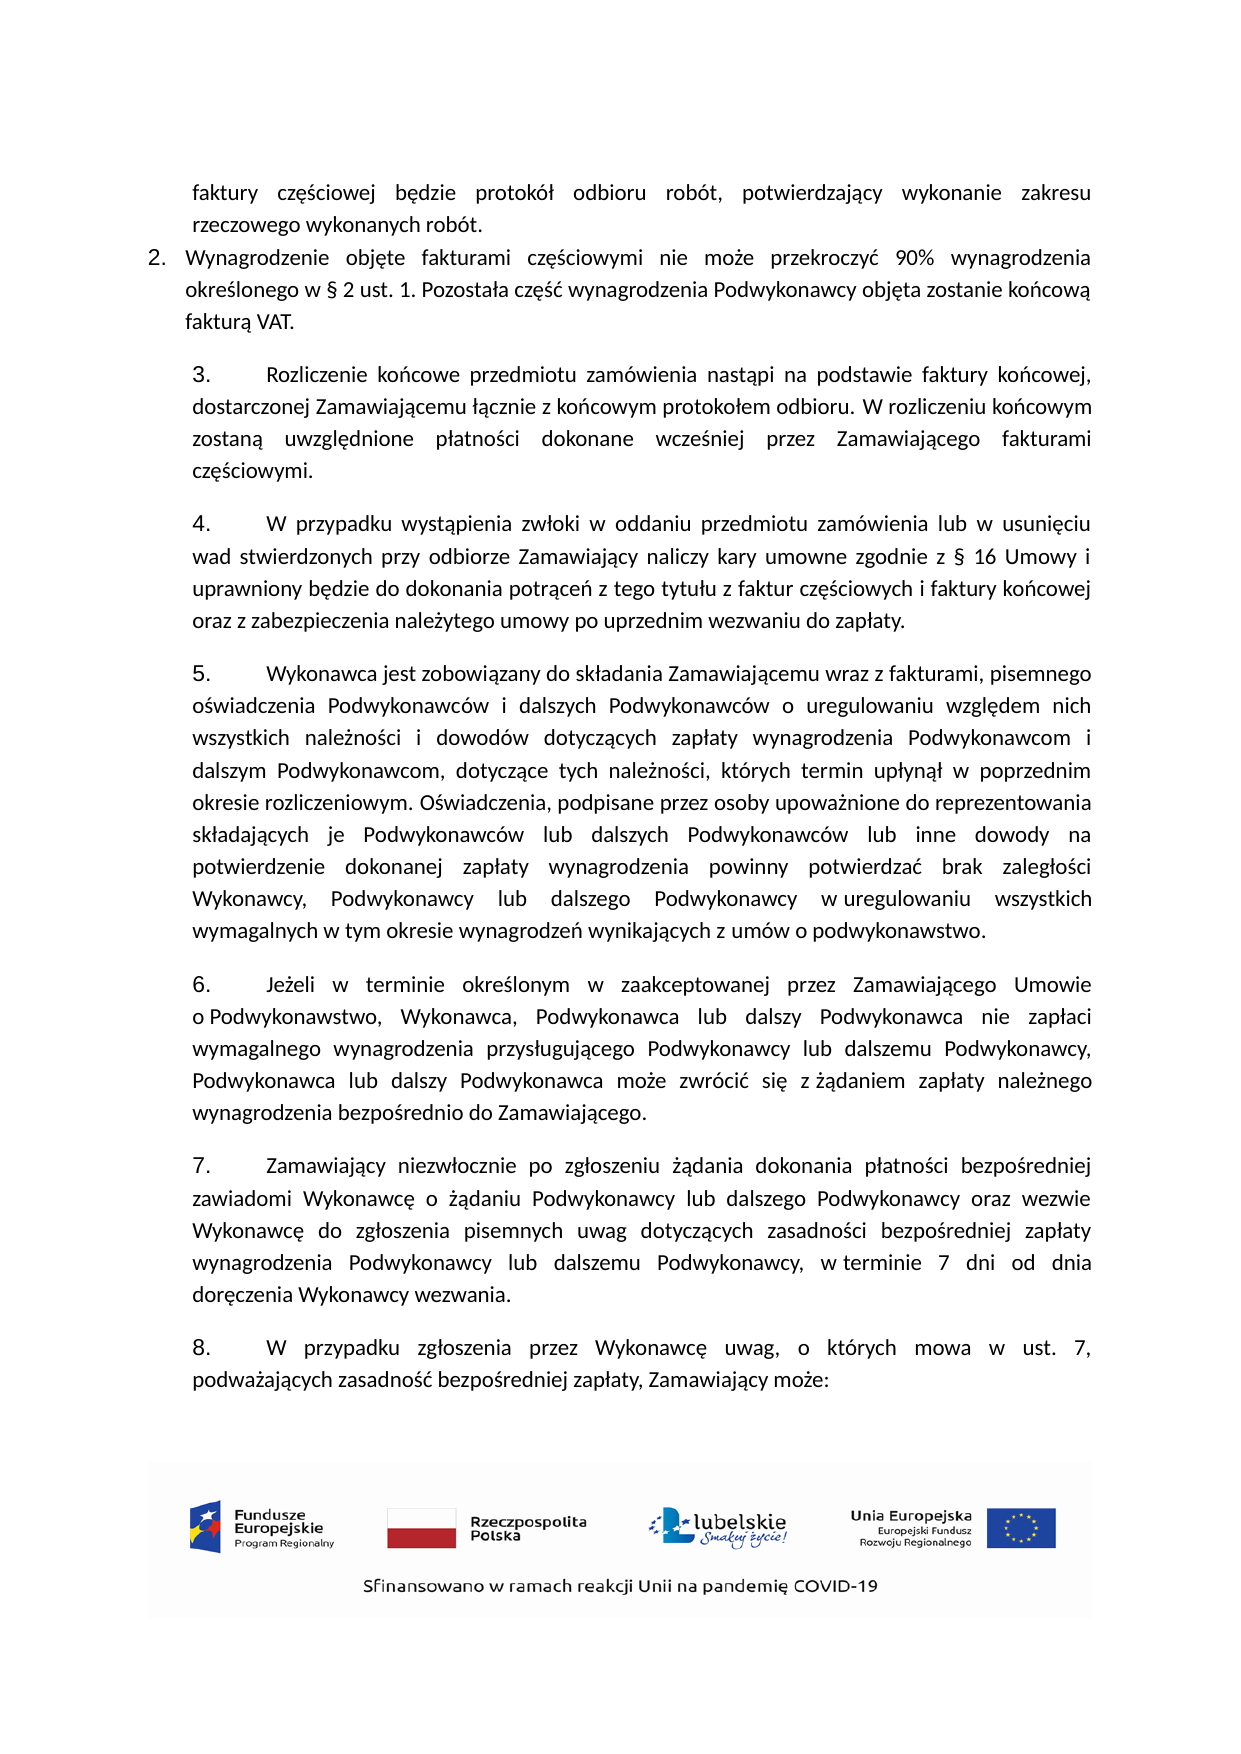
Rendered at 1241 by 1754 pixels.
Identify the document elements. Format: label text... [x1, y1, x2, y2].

list W przypadku zgłoszenia przez Wykonawcę uwag, o których mowa w ust. 7, podważających zasadność bezpośredniej zapłaty, Zamawiający może: [192, 1333, 1092, 1393]
list Zamawiający niezwłocznie po zgłoszeniu żądania dokonania płatności bezpośredniej zawiadomi Wykonawcę o żądaniu Podwykonawcy lub dalszego Podwykonawcy oraz wezwie Wykonawcę do zgłoszenia pisemnych uwag dotyczących zasadności bezpośredniej zapłaty wynagrodzenia Podwykonawcy lub dalszemu Podwykonawcy, w terminie 7 dni od dnia doręczenia Wykonawcy wezwania. [192, 1151, 1092, 1308]
list faktury częściowej będzie protokół odbioru robót, potwierdzający wykonanie zakresu rzeczowego wykonanych robót. [192, 178, 1092, 238]
list W przypadku wystąpienia zwłoki w oddaniu przedmiotu zamówienia lub w usunięciu wad stwierdzonych przy odbiorze Zamawiający naliczy kary umowne zgodnie z § 16 Umowy i uprawniony będzie do dokonania potrąceń z tego tytułu z faktur częściowych i faktury końcowej oraz z zabezpieczenia należytego umowy po uprzednim wezwaniu do zapłaty. [192, 509, 1092, 634]
list Jeżeli w terminie określonym w zaakceptowanej przez Zamawiającego Umowie o Podwykonawstwo, Wykonawca, Podwykonawca lub dalszy Podwykonawca nie zapłaci wymagalnego wynagrodzenia przysługującego Podwykonawcy lub dalszemu Podwykonawcy, Podwykonawca lub dalszy Podwykonawca może zwrócić się z żądaniem zapłaty należnego wynagrodzenia bezpośrednio do Zamawiającego. [192, 970, 1092, 1126]
list Wynagrodzenie objęte fakturami częściowymi nie może przekroczyć 90% wynagrodzenia określonego w § 2 ust. 1. Pozostała część wynagrodzenia Podwykonawcy objęta zostanie końcową fakturą VAT. [148, 243, 1092, 335]
list Rozliczenie końcowe przedmiotu zamówienia nastąpi na podstawie faktury końcowej, dostarczonej Zamawiającemu łącznie z końcowym protokołem odbioru. W rozliczeniu końcowym zostaną uwzględnione płatności dokonane wcześniej przez Zamawiającego fakturami częściowymi. [192, 360, 1092, 484]
list Wykonawca jest zobowiązany do składania Zamawiającemu wraz z fakturami, pisemnego oświadczenia Podwykonawców i dalszych Podwykonawców o uregulowaniu względem nich wszystkich należności i dowodów dotyczących zapłaty wynagrodzenia Podwykonawcom i dalszym Podwykonawcom, dotyczące tych należności, których termin upłynął w poprzednim okresie rozliczeniowym. Oświadczenia, podpisane przez osoby upoważnione do reprezentowania składających je Podwykonawców lub dalszych Podwykonawców lub inne dowody na potwierdzenie dokonanej zapłaty wynagrodzenia powinny potwierdzać brak zaległości Wykonawcy, Podwykonawcy lub dalszego Podwykonawcy w uregulowaniu wszystkich wymagalnych w tym okresie wynagrodzeń wynikających z umów o podwykonawstwo. [192, 659, 1092, 945]
